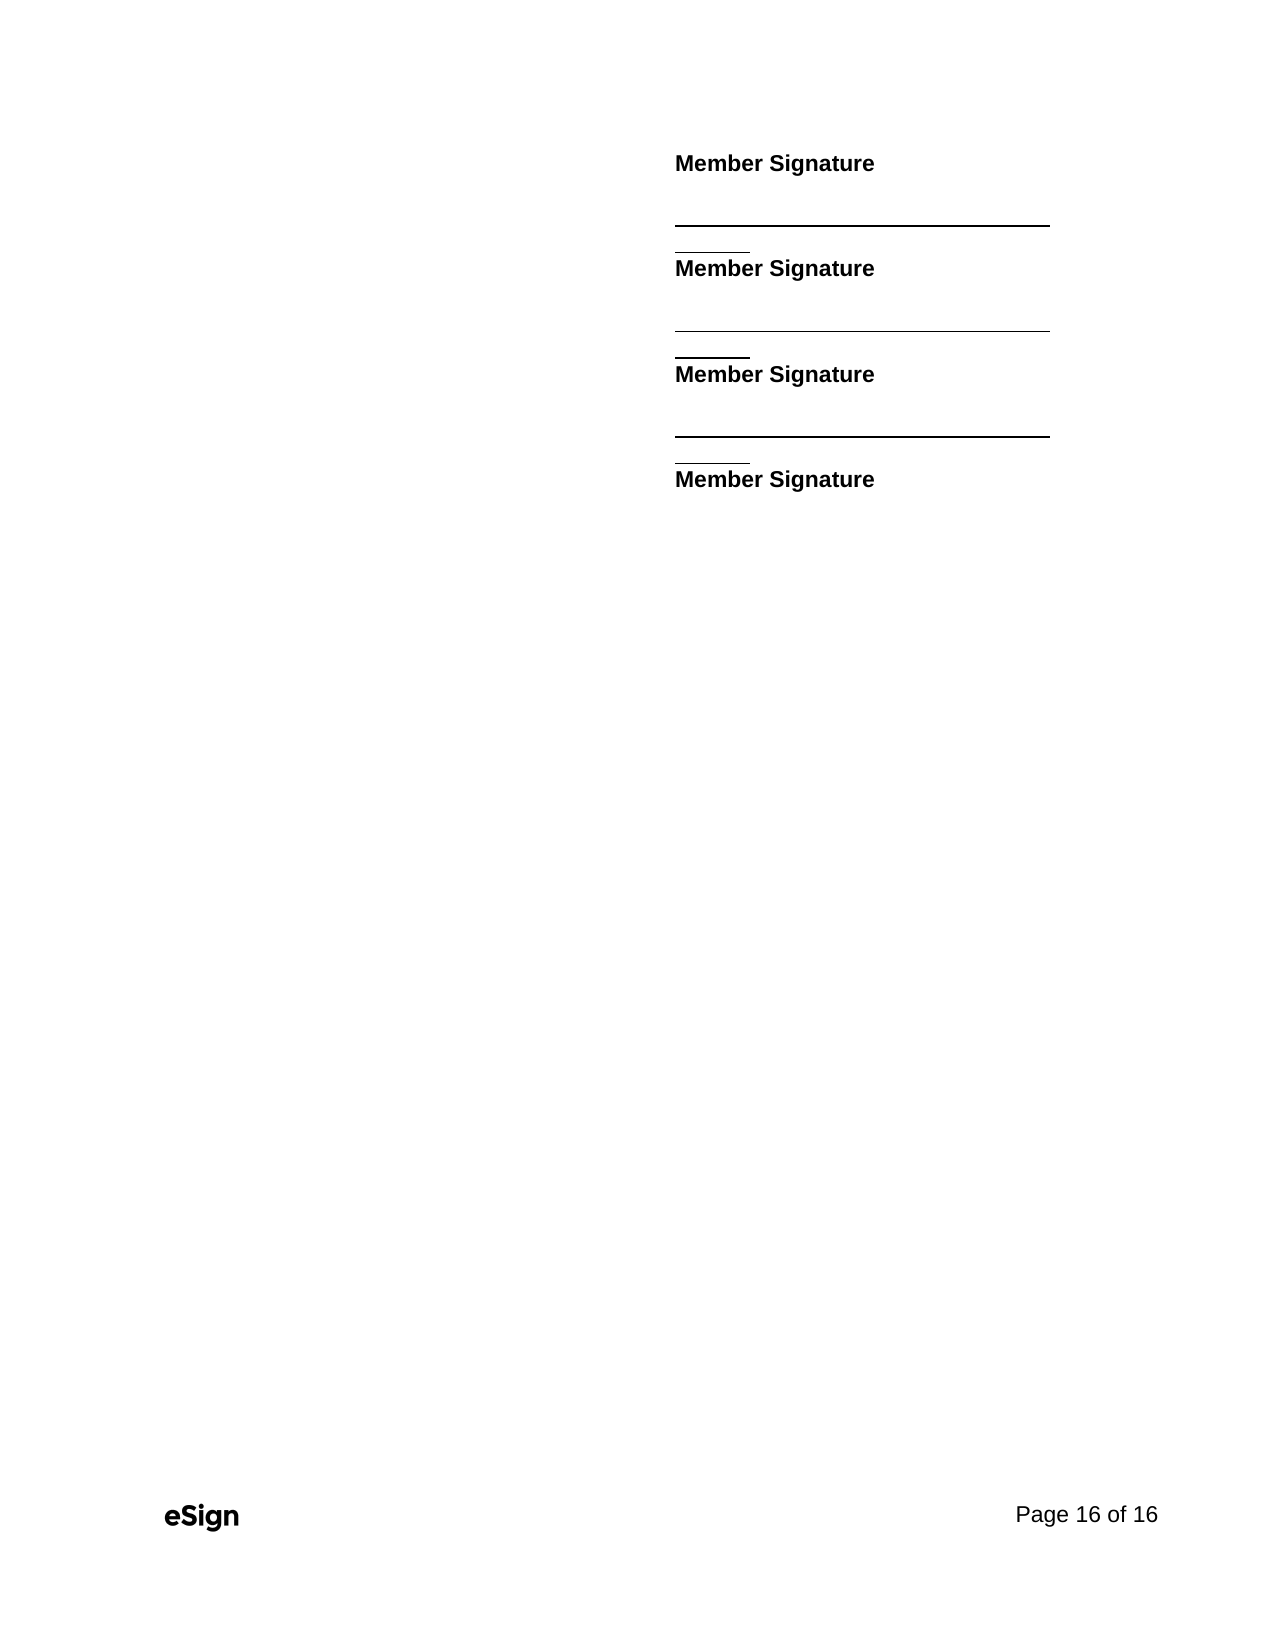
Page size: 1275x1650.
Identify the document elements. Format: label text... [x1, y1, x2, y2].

text Member Signature [150, 150, 1125, 176]
text Member Signature [150, 466, 1125, 493]
text Member Signature [150, 255, 1125, 282]
text Member Signature [150, 361, 1125, 387]
